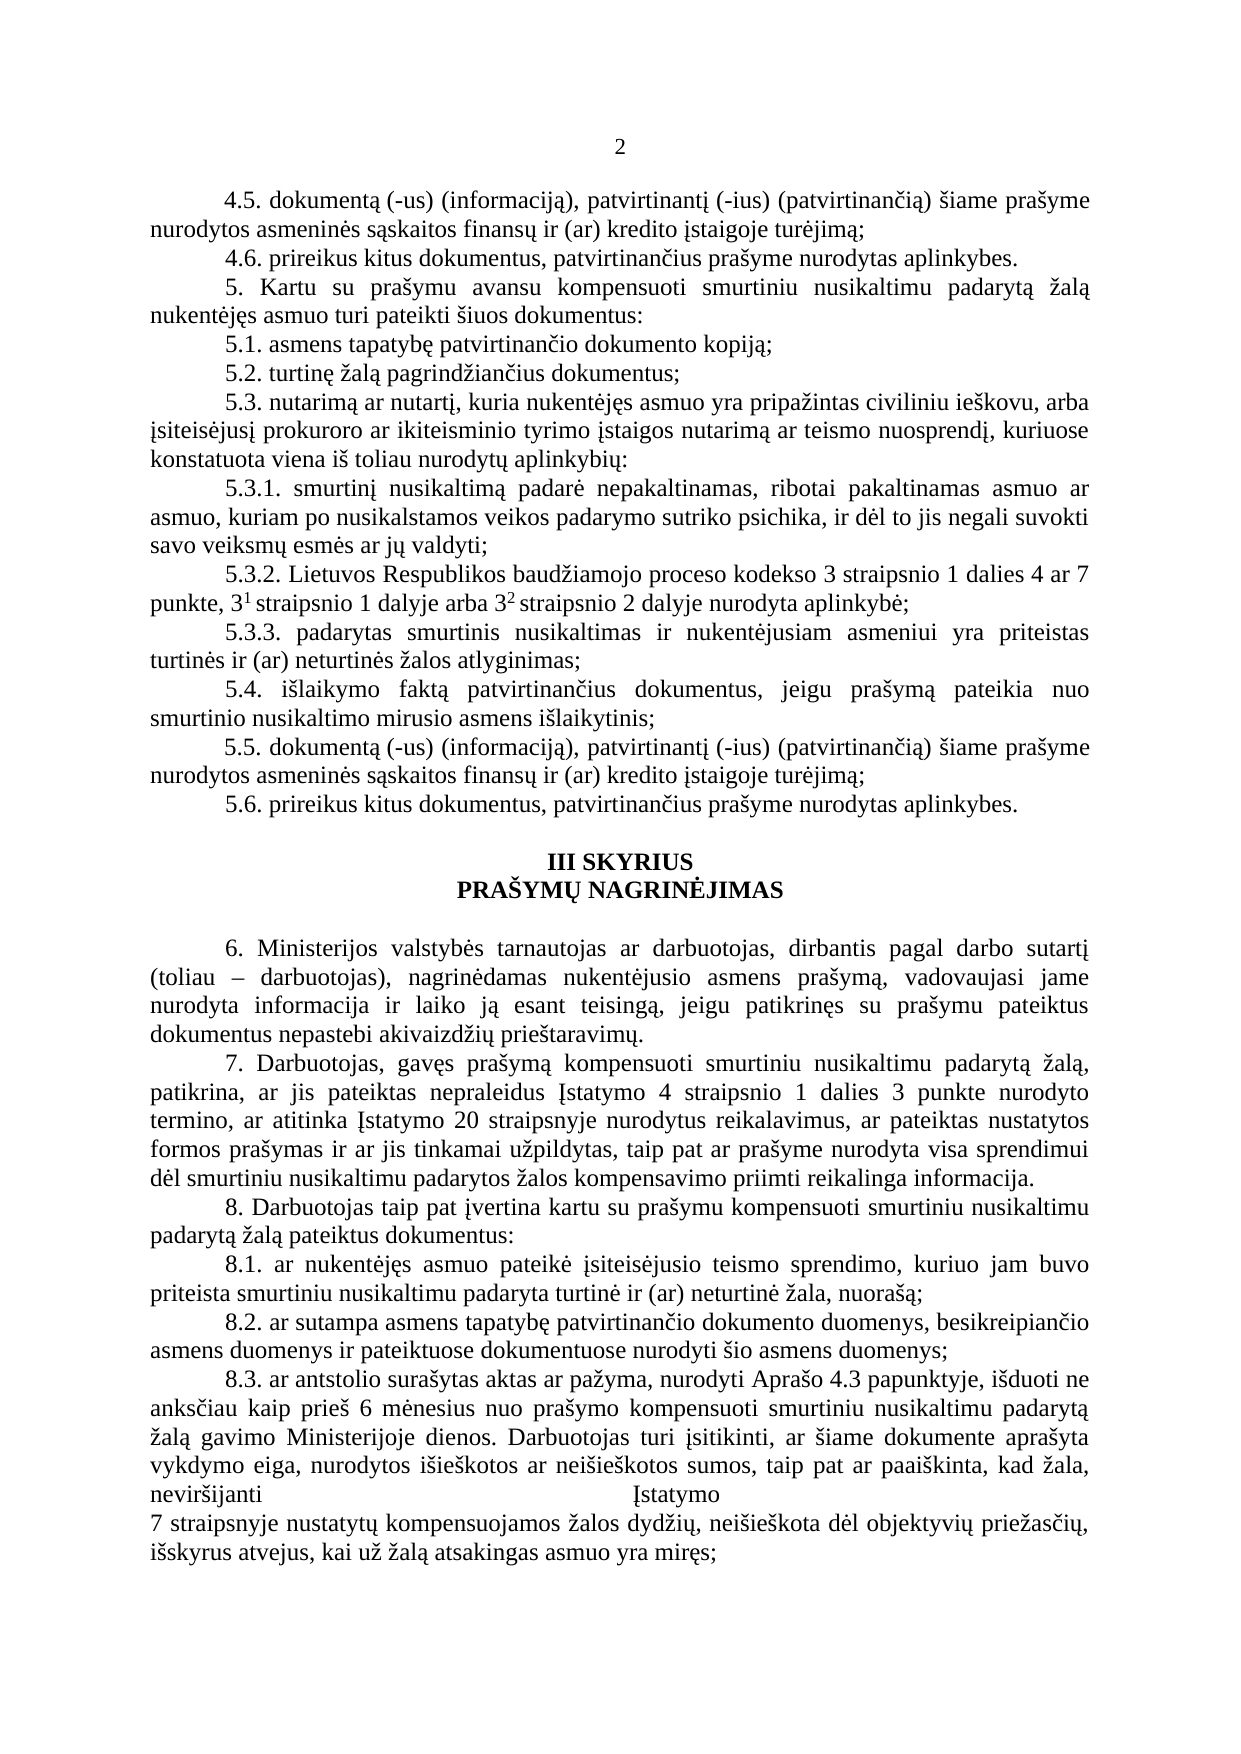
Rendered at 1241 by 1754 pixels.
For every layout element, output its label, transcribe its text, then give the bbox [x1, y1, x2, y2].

text 5.6. prireikus kitus dokumentus, patvirtinančius prašyme nurodytas aplinkybes. [150, 789, 1090, 818]
text 5.3. nutarimą ar nutartį, kuria nukentėjęs asmuo yra pripažintas civiliniu ieškovu, arba įsiteisėjusį prokuroro ar ikiteisminio tyrimo įstaigos nutarimą ar teismo nuosprendį, kuriuose konstatuota viena iš toliau nurodytų aplinkybių: [150, 387, 1090, 473]
text 5.3.1. smurtinį nusikaltimą padarė nepakaltinamas, ribotai pakaltinamas asmuo ar asmuo, kuriam po nusikalstamos veikos padarymo sutriko psichika, ir dėl to jis negali suvokti savo veiksmų esmės ar jų valdyti; [150, 473, 1090, 559]
text 6. Ministerijos valstybės tarnautojas ar darbuotojas, dirbantis pagal darbo sutartį (toliau – darbuotojas), nagrinėdamas nukentėjusio asmens prašymą, vadovaujasi jame nurodyta informacija ir laiko ją esant teisingą, jeigu patikrinęs su prašymu pateiktus dokumentus nepastebi akivaizdžių prieštaravimų. [150, 933, 1090, 1048]
text PRAŠYMŲ NAGRINĖJIMAS [150, 876, 1090, 904]
text 5.1. asmens tapatybę patvirtinančio dokumento kopiją; [150, 329, 1090, 358]
text 4.6. prireikus kitus dokumentus, patvirtinančius prašyme nurodytas aplinkybes. [150, 243, 1090, 272]
text 5.3.2. Lietuvos Respublikos baudžiamojo proceso kodekso 3 straipsnio 1 dalies 4 ar 7 punkte, 31 straipsnio 1 dalyje arba 32 straipsnio 2 dalyje nurodyta aplinkybė; [150, 559, 1090, 617]
text 5.3.3. padarytas smurtinis nusikaltimas ir nukentėjusiam asmeniui yra priteistas turtinės ir (ar) neturtinės žalos atlyginimas; [150, 617, 1090, 674]
text 5.4. išlaikymo faktą patvirtinančius dokumentus, jeigu prašymą pateikia nuo smurtinio nusikaltimo mirusio asmens išlaikytinis; [150, 674, 1090, 732]
text 7. Darbuotojas, gavęs prašymą kompensuoti smurtiniu nusikaltimu padarytą žalą, patikrina, ar jis pateiktas nepraleidus Įstatymo 4 straipsnio 1 dalies 3 punkte nurodyto termino, ar atitinka Įstatymo 20 straipsnyje nurodytus reikalavimus, ar pateiktas nustatytos formos prašymas ir ar jis tinkamai užpildytas, taip pat ar prašyme nurodyta visa sprendimui dėl smurtiniu nusikaltimu padarytos žalos kompensavimo priimti reikalinga informacija. [150, 1048, 1090, 1192]
text 8.2. ar sutampa asmens tapatybę patvirtinančio dokumento duomenys, besikreipiančio asmens duomenys ir pateiktuose dokumentuose nurodyti šio asmens duomenys; [150, 1307, 1090, 1364]
text 4.5. dokumentą (-us) (informaciją), patvirtinantį (-ius) (patvirtinančią) šiame prašyme nurodytos asmeninės sąskaitos finansų ir (ar) kredito įstaigoje turėjimą; [150, 186, 1090, 243]
text 8. Darbuotojas taip pat įvertina kartu su prašymu kompensuoti smurtiniu nusikaltimu padarytą žalą pateiktus dokumentus: [150, 1192, 1090, 1249]
text III SKYRIUS [150, 847, 1090, 876]
text 5. Kartu su prašymu avansu kompensuoti smurtiniu nusikaltimu padarytą žalą nukentėjęs asmuo turi pateikti šiuos dokumentus: [150, 272, 1090, 329]
text 8.3. ar antstolio surašytas aktas ar pažyma, nurodyti Aprašo 4.3 papunktyje, išduoti ne anksčiau kaip prieš 6 mėnesius nuo prašymo kompensuoti smurtiniu nusikaltimu padarytą žalą gavimo Ministerijoje dienos. Darbuotojas turi įsitikinti, ar šiame dokumente aprašyta vykdymo eiga, nurodytos išieškotos ar neišieškotos sumos, taip pat ar paaiškinta, kad žala, neviršijanti Įstatymo 7 straipsnyje nustatytų kompensuojamos žalos dydžių, neišieškota dėl objektyvių priežasčių, išskyrus atvejus, kai už žalą atsakingas asmuo yra miręs; [150, 1364, 1090, 1566]
text 8.1. ar nukentėjęs asmuo pateikė įsiteisėjusio teismo sprendimo, kuriuo jam buvo priteista smurtiniu nusikaltimu padaryta turtinė ir (ar) neturtinė žala, nuorašą; [150, 1249, 1090, 1307]
text 5.2. turtinę žalą pagrindžiančius dokumentus; [150, 358, 1090, 387]
text 5.5. dokumentą (-us) (informaciją), patvirtinantį (-ius) (patvirtinančią) šiame prašyme nurodytos asmeninės sąskaitos finansų ir (ar) kredito įstaigoje turėjimą; [150, 732, 1090, 789]
